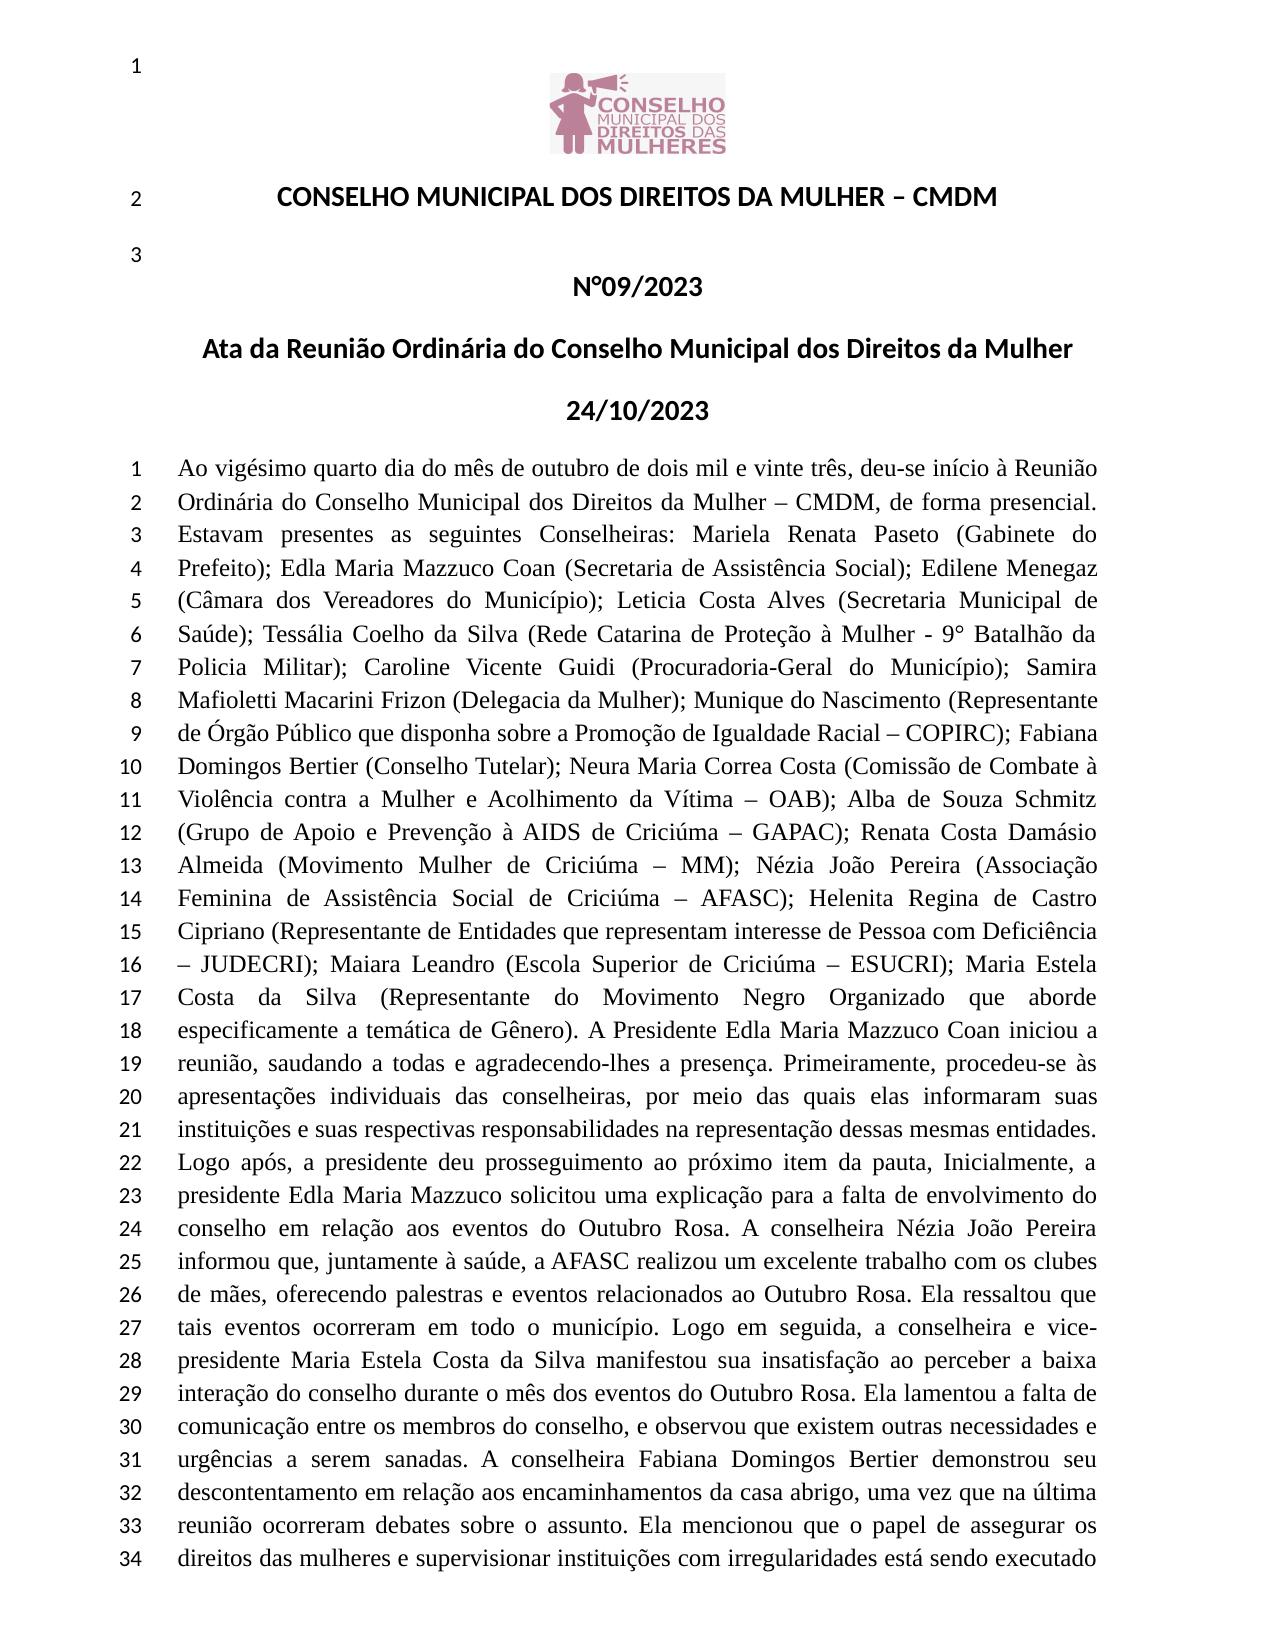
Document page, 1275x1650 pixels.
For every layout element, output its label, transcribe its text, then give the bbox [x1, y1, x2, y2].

text N°09/2023 [177, 268, 1098, 304]
text Ao vigésimo quarto dia do mês de outubro de dois mil e vinte três, deu-se início à Reunião Ordinária do Conselho Municipal dos Direitos da Mulher – CMDM, de forma presencial. Estavam presentes as seguintes Conselheiras: Mariela Renata Paseto (Gabinete do Prefeito); Edla Maria Mazzuco Coan (Secretaria de Assistência Social); Edilene Menegaz (Câmara dos Vereadores do Município); Leticia Costa Alves (Secretaria Municipal de Saúde); Tessália Coelho da Silva (Rede Catarina de Proteção à Mulher - 9° Batalhão da Policia Militar); Caroline Vicente Guidi (Procuradoria-Geral do Município); Samira Mafioletti Macarini Frizon (Delegacia da Mulher); Munique do Nascimento (Representante de Órgão Público que disponha sobre a Promoção de Igualdade Racial – COPIRC); Fabiana Domingos Bertier (Conselho Tutelar); Neura Maria Correa Costa (Comissão de Combate à Violência contra a Mulher e Acolhimento da Vítima – OAB); Alba de Souza Schmitz (Grupo de Apoio e Prevenção à AIDS de Criciúma – GAPAC); Renata Costa Damásio Almeida (Movimento Mulher de Criciúma – MM); Nézia João Pereira (Associação Feminina de Assistência Social de Criciúma – AFASC); Helenita Regina de Castro Cipriano (Representante de Entidades que representam interesse de Pessoa com Deficiência – JUDECRI); Maiara Leandro (Escola Superior de Criciúma – ESUCRI); Maria Estela Costa da Silva (Representante do Movimento Negro Organizado que aborde especificamente a temática de Gênero). A Presidente Edla Maria Mazzuco Coan iniciou a reunião, saudando a todas e agradecendo-lhes a presença. Primeiramente, procedeu-se às apresentações individuais das conselheiras, por meio das quais elas informaram suas instituições e suas respectivas responsabilidades na representação dessas mesmas entidades. Logo após, a presidente deu prosseguimento ao próximo item da pauta, Inicialmente, a presidente Edla Maria Mazzuco solicitou uma explicação para a falta de envolvimento do conselho em relação aos eventos do Outubro Rosa. A conselheira Nézia João Pereira informou que, juntamente à saúde, a AFASC realizou um excelente trabalho com os clubes de mães, oferecendo palestras e eventos relacionados ao Outubro Rosa. Ela ressaltou que tais eventos ocorreram em todo o município. Logo em seguida, a conselheira e vice-presidente Maria Estela Costa da Silva manifestou sua insatisfação ao perceber a baixa interação do conselho durante o mês dos eventos do Outubro Rosa. Ela lamentou a falta de comunicação entre os membros do conselho, e observou que existem outras necessidades e urgências a serem sanadas. A conselheira Fabiana Domingos Bertier demonstrou seu descontentamento em relação aos encaminhamentos da casa abrigo, uma vez que na última reunião ocorreram debates sobre o assunto. Ela mencionou que o papel de assegurar os direitos das mulheres e supervisionar instituições com irregularidades está sendo executado [177, 453, 1098, 1572]
picture [549, 73, 726, 154]
text 24/10/2023 [118, 392, 1098, 427]
text Ata da Reunião Ordinária do Conselho Municipal dos Direitos da Mulher [118, 330, 1098, 366]
